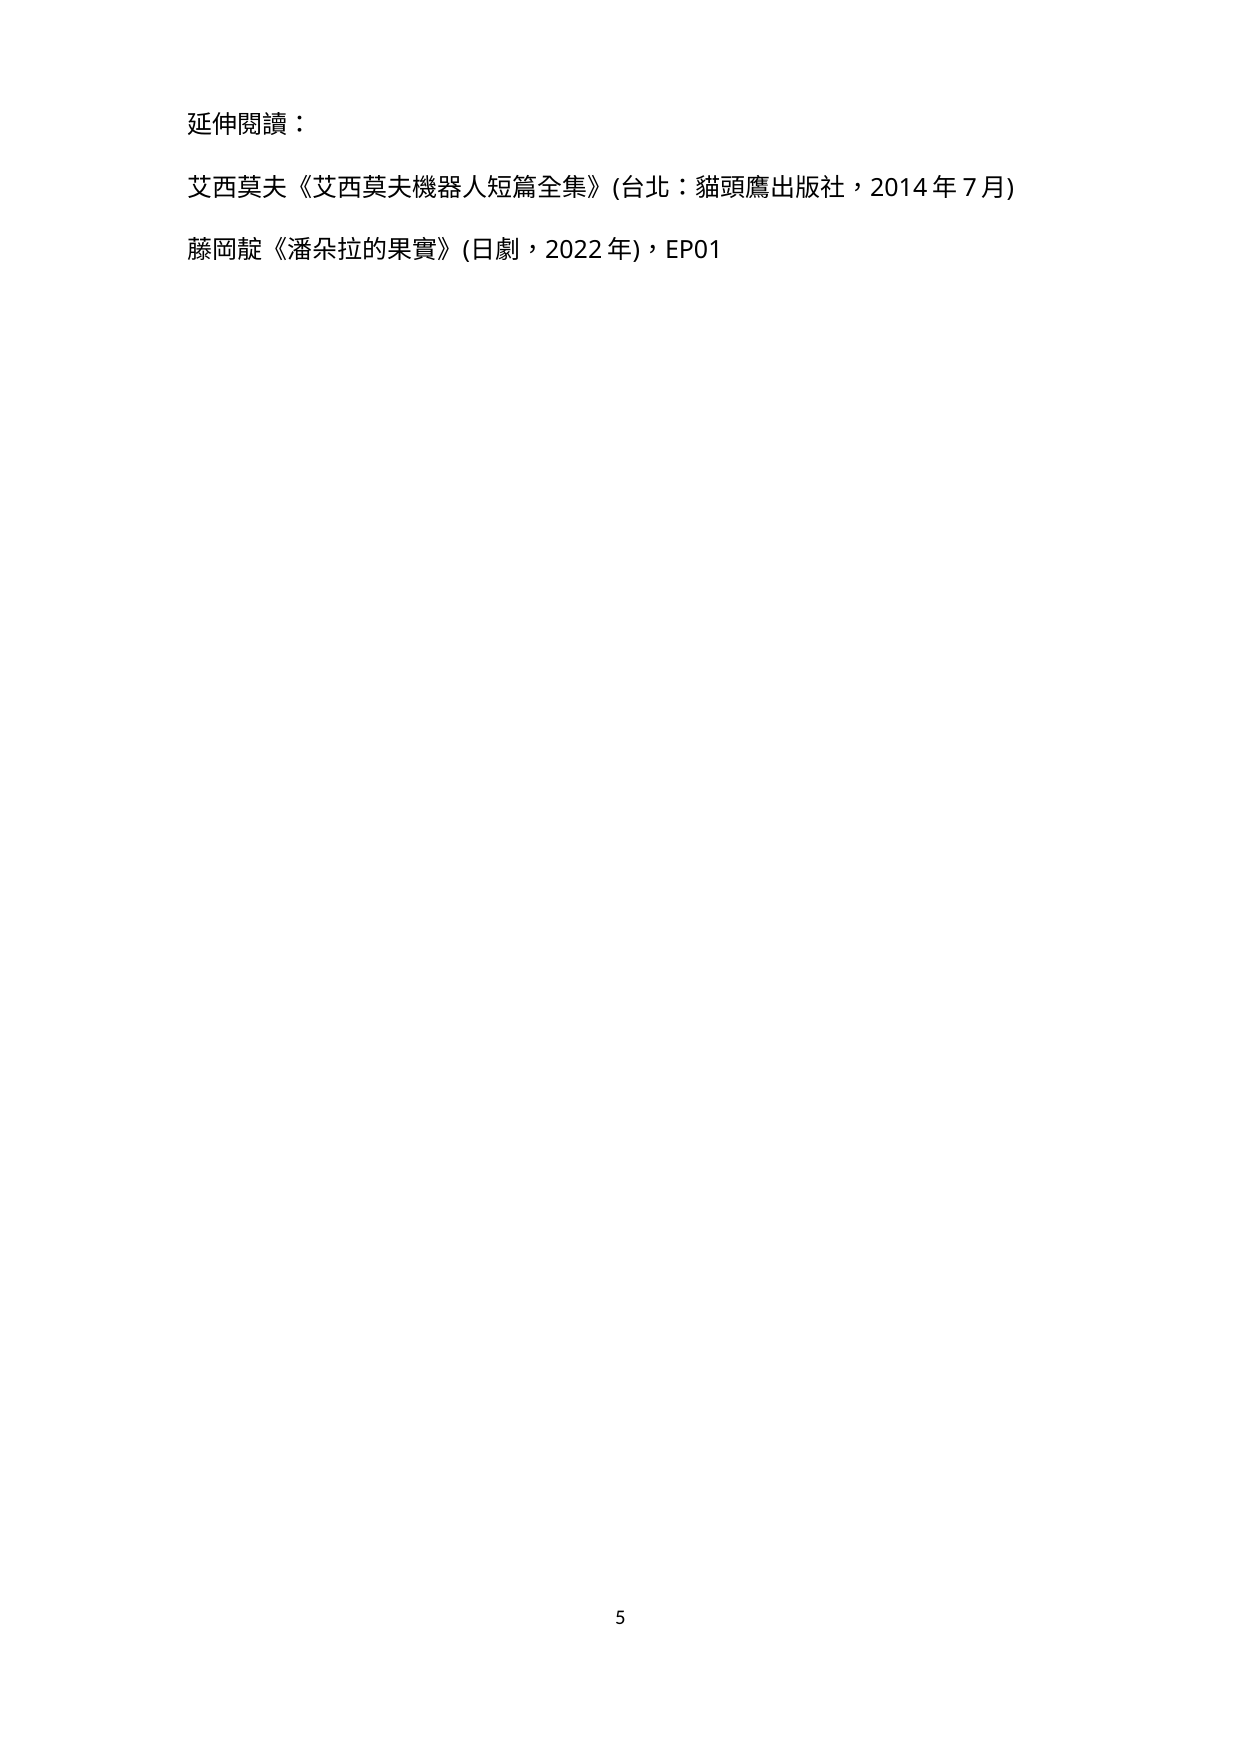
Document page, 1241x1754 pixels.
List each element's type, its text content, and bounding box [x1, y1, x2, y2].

text 延伸閱讀： [187, 81, 1053, 144]
text 藤岡靛《潘朵拉的果實》(日劇，2022年)，EP01 [187, 206, 1053, 269]
text 艾西莫夫《艾西莫夫機器人短篇全集》(台北：貓頭鷹出版社，2014年7月) [187, 144, 1053, 206]
